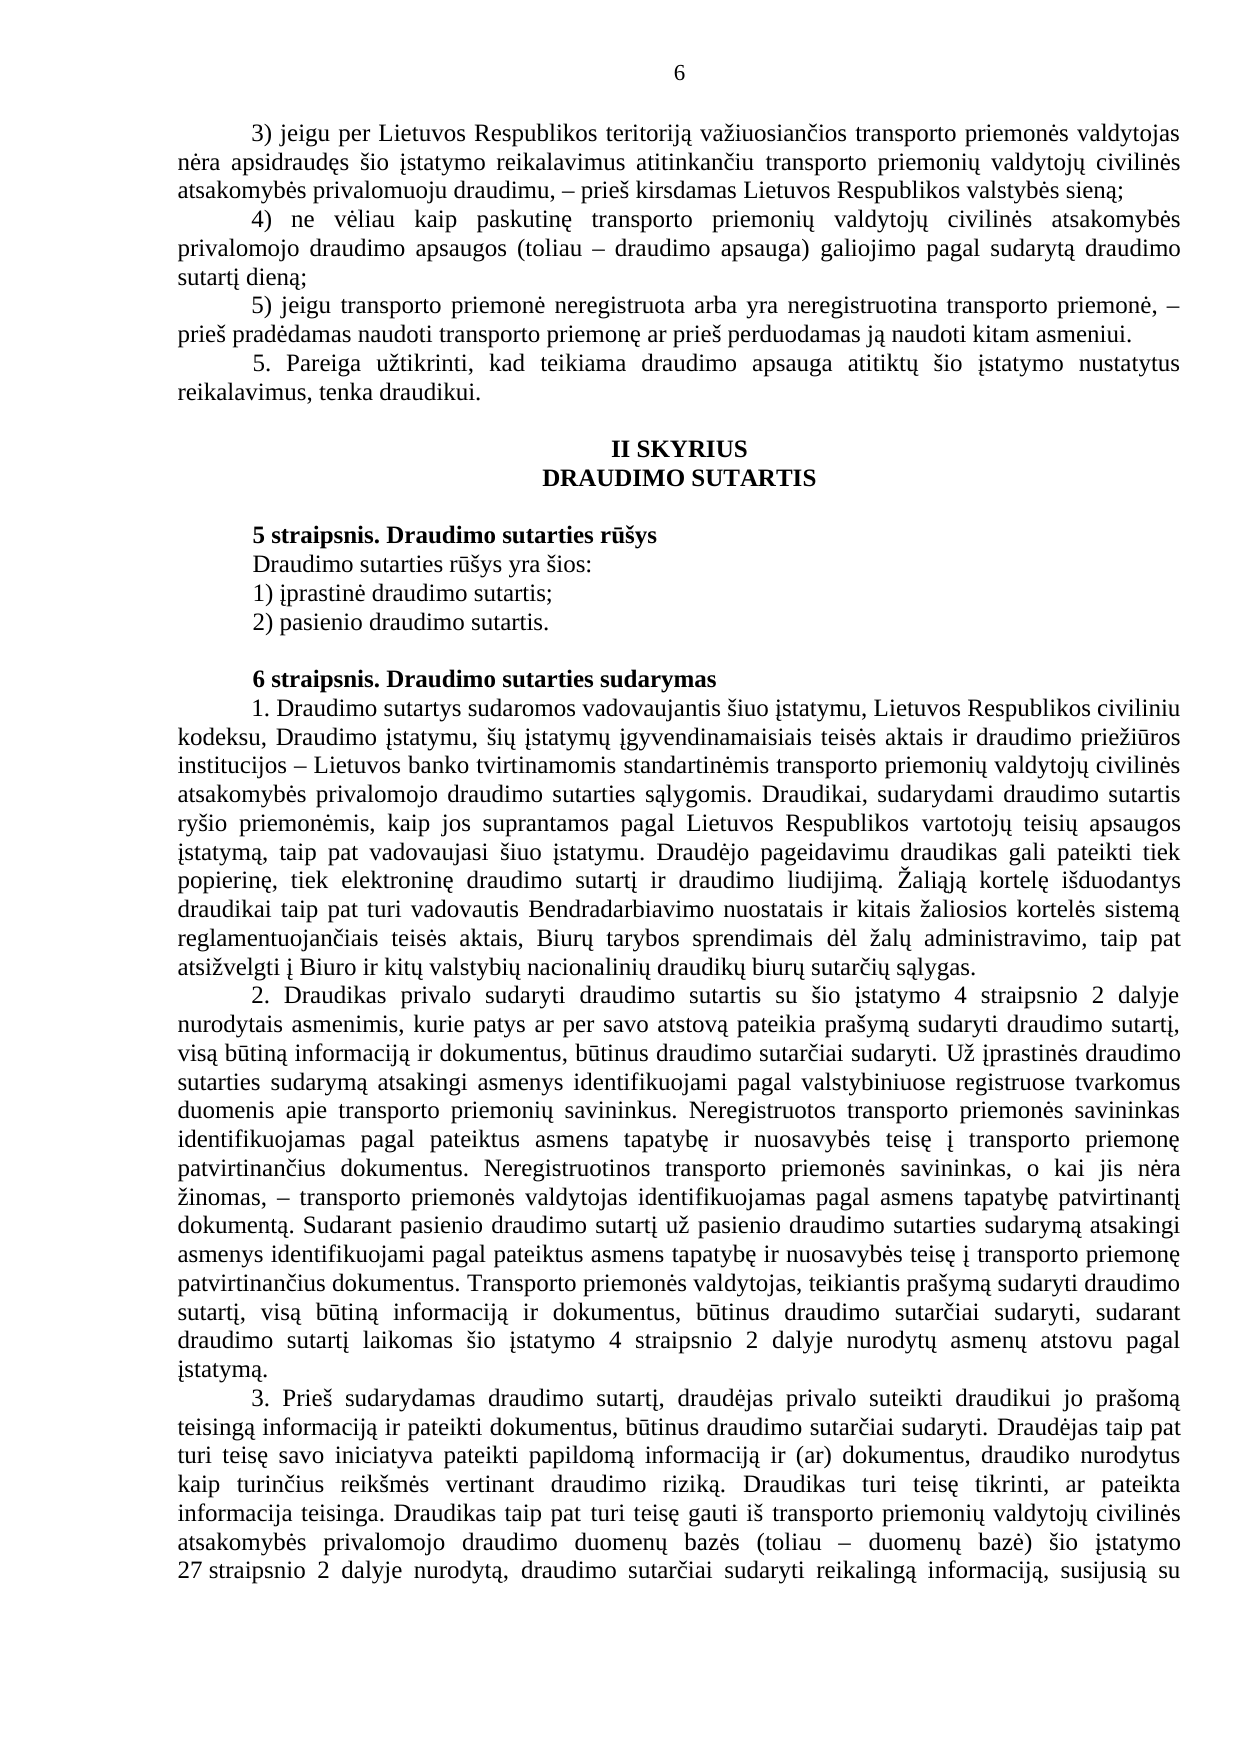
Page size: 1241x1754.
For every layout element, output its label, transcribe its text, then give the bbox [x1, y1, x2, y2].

text 4) ne vėliau kaip paskutinę transporto priemonių valdytojų civilinės atsakomybės privalomojo draudimo apsaugos (toliau – draudimo apsauga) galiojimo pagal sudarytą draudimo sutartį dieną; [177, 204, 1181, 291]
text 2. Draudikas privalo sudaryti draudimo sutartis su šio įstatymo 4 straipsnio 2 dalyje nurodytais asmenimis, kurie patys ar per savo atstovą pateikia prašymą sudaryti draudimo sutartį, visą būtiną informaciją ir dokumentus, būtinus draudimo sutarčiai sudaryti. Už įprastinės draudimo sutarties sudarymą atsakingi asmenys identifikuojami pagal valstybiniuose registruose tvarkomus duomenis apie transporto priemonių savininkus. Neregistruotos transporto priemonės savininkas identifikuojamas pagal pateiktus asmens tapatybę ir nuosavybės teisę į transporto priemonę patvirtinančius dokumentus. Neregistruotinos transporto priemonės savininkas, o kai jis nėra žinomas, – transporto priemonės valdytojas identifikuojamas pagal asmens tapatybę patvirtinantį dokumentą. Sudarant pasienio draudimo sutartį už pasienio draudimo sutarties sudarymą atsakingi asmenys identifikuojami pagal pateiktus asmens tapatybę ir nuosavybės teisę į transporto priemonę patvirtinančius dokumentus. Transporto priemonės valdytojas, teikiantis prašymą sudaryti draudimo sutartį, visą būtiną informaciją ir dokumentus, būtinus draudimo sutarčiai sudaryti, sudarant draudimo sutartį laikomas šio įstatymo 4 straipsnio 2 dalyje nurodytų asmenų atstovu pagal įstatymą. [177, 981, 1181, 1383]
text DRAUDIMO SUTARTIS [177, 463, 1181, 492]
text 2) pasienio draudimo sutartis. [177, 607, 1181, 636]
text 1) įprastinė draudimo sutartis; [177, 578, 1181, 607]
text 5) jeigu transporto priemonė neregistruota arba yra neregistruotina transporto priemonė, – prieš pradėdamas naudoti transporto priemonę ar prieš perduodamas ją naudoti kitam asmeniui. [177, 291, 1181, 348]
text 3) jeigu per Lietuvos Respublikos teritoriją važiuosiančios transporto priemonės valdytojas nėra apsidraudęs šio įstatymo reikalavimus atitinkančiu transporto priemonių valdytojų civilinės atsakomybės privalomuoju draudimu, – prieš kirsdamas Lietuvos Respublikos valstybės sieną; [177, 118, 1181, 204]
text 5. Pareiga užtikrinti, kad teikiama draudimo apsauga atitiktų šio įstatymo nustatytus reikalavimus, tenka draudikui. [177, 348, 1181, 406]
text 1. Draudimo sutartys sudaromos vadovaujantis šiuo įstatymu, Lietuvos Respublikos civiliniu kodeksu, Draudimo įstatymu, šių įstatymų įgyvendinamaisiais teisės aktais ir draudimo priežiūros institucijos – Lietuvos banko tvirtinamomis standartinėmis transporto priemonių valdytojų civilinės atsakomybės privalomojo draudimo sutarties sąlygomis. Draudikai, sudarydami draudimo sutartis ryšio priemonėmis, kaip jos suprantamos pagal Lietuvos Respublikos vartotojų teisių apsaugos įstatymą, taip pat vadovaujasi šiuo įstatymu. Draudėjo pageidavimu draudikas gali pateikti tiek popierinę, tiek elektroninę draudimo sutartį ir draudimo liudijimą. Žaliąją kortelę išduodantys draudikai taip pat turi vadovautis Bendradarbiavimo nuostatais ir kitais žaliosios kortelės sistemą reglamentuojančiais teisės aktais, Biurų tarybos sprendimais dėl žalų administravimo, taip pat atsižvelgti į Biuro ir kitų valstybių nacionalinių draudikų biurų sutarčių sąlygas. [177, 693, 1181, 981]
text II SKYRIUS [177, 434, 1181, 463]
text 5 straipsnis. Draudimo sutarties rūšys [177, 521, 1181, 549]
text 6 straipsnis. Draudimo sutarties sudarymas [177, 664, 1181, 693]
text Draudimo sutarties rūšys yra šios: [177, 549, 1181, 578]
text 3. Prieš sudarydamas draudimo sutartį, draudėjas privalo suteikti draudikui jo prašomą teisingą informaciją ir pateikti dokumentus, būtinus draudimo sutarčiai sudaryti. Draudėjas taip pat turi teisę savo iniciatyva pateikti papildomą informaciją ir (ar) dokumentus, draudiko nurodytus kaip turinčius reikšmės vertinant draudimo riziką. Draudikas turi teisę tikrinti, ar pateikta informacija teisinga. Draudikas taip pat turi teisę gauti iš transporto priemonių valdytojų civilinės atsakomybės privalomojo draudimo duomenų bazės (toliau – duomenų bazė) šio įstatymo 27 straipsnio 2 dalyje nurodytą, draudimo sutarčiai sudaryti reikalingą informaciją, susijusią su [177, 1383, 1181, 1584]
